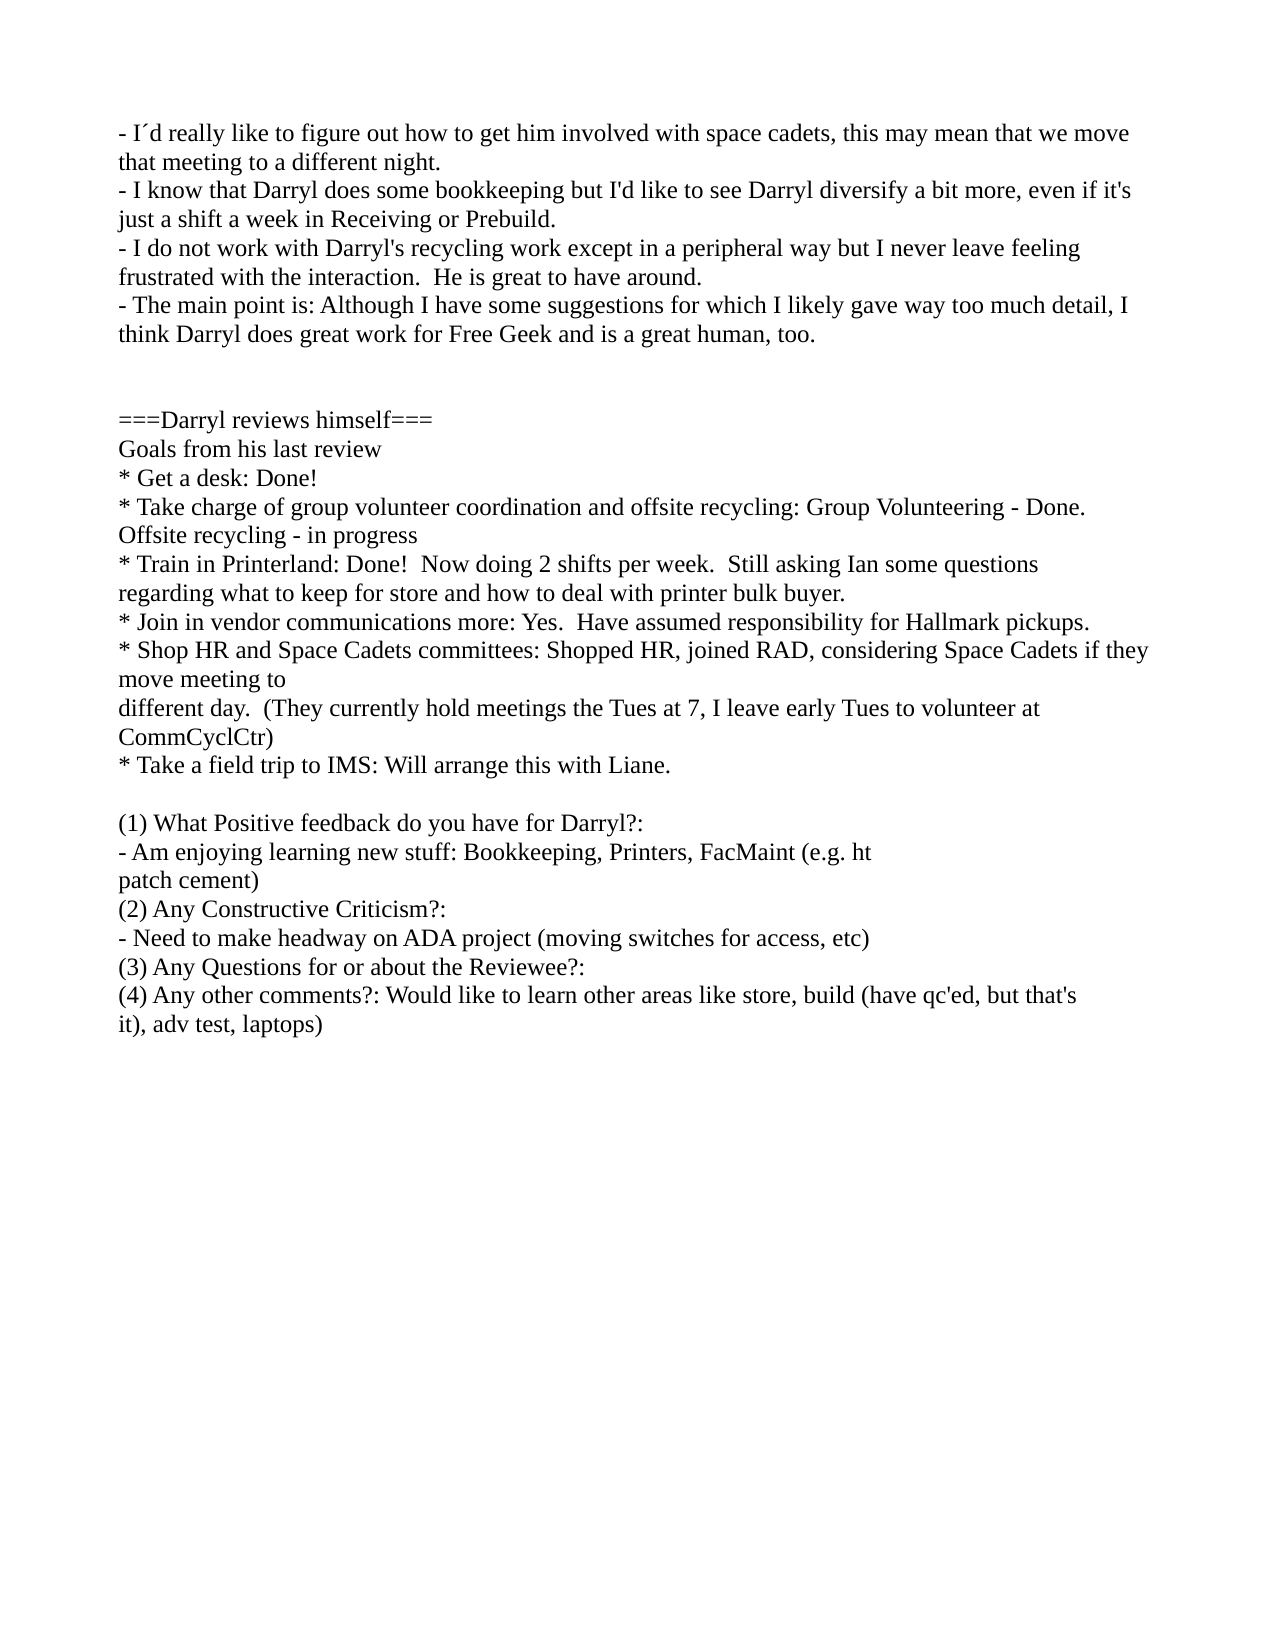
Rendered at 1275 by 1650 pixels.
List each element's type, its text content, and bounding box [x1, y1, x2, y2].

text * Take charge of group volunteer coordination and offsite recycling: Group Volunteering - Done. Offsite recycling - in progress [118, 492, 1157, 549]
text it), adv test, laptops) [118, 1009, 1157, 1038]
text ===Darryl reviews himself=== [118, 406, 1157, 434]
text - Am enjoying learning new stuff: Bookkeeping, Printers, FacMaint (e.g. ht [118, 837, 1157, 866]
text - I do not work with Darryl's recycling work except in a peripheral way but I never leave feeling frustrated with the interaction. He is great to have around. [118, 233, 1157, 291]
text * Train in Printerland: Done! Now doing 2 shifts per week. Still asking Ian some questions [118, 549, 1157, 578]
text Goals from his last review [118, 434, 1157, 463]
text - I know that Darryl does some bookkeeping but I'd like to see Darryl diversify a bit more, even if it's just a shift a week in Receiving or Prebuild. [118, 176, 1157, 233]
text * Take a field trip to IMS: Will arrange this with Liane. [118, 751, 1157, 779]
text (4) Any other comments?: Would like to learn other areas like store, build (have qc'ed, but that's [118, 981, 1157, 1009]
text * Join in vendor communications more: Yes. Have assumed responsibility for Hallmark pickups. [118, 607, 1157, 636]
text patch cement) [118, 866, 1157, 894]
text (3) Any Questions for or about the Reviewee?: [118, 952, 1157, 981]
text - The main point is: Although I have some suggestions for which I likely gave way too much detail, I think Darryl does great work for Free Geek and is a great human, too. [118, 291, 1157, 348]
text regarding what to keep for store and how to deal with printer bulk buyer. [118, 578, 1157, 607]
text * Shop HR and Space Cadets committees: Shopped HR, joined RAD, considering Space Cadets if they move meeting to [118, 636, 1157, 693]
text * Get a desk: Done! [118, 463, 1157, 492]
text - I´d really like to figure out how to get him involved with space cadets, this may mean that we move that meeting to a different night. [118, 118, 1157, 176]
text different day. (They currently hold meetings the Tues at 7, I leave early Tues to volunteer at CommCyclCtr) [118, 693, 1157, 751]
text - Need to make headway on ADA project (moving switches for access, etc) [118, 923, 1157, 952]
text (2) Any Constructive Criticism?: [118, 894, 1157, 923]
text (1) What Positive feedback do you have for Darryl?: [118, 808, 1157, 837]
